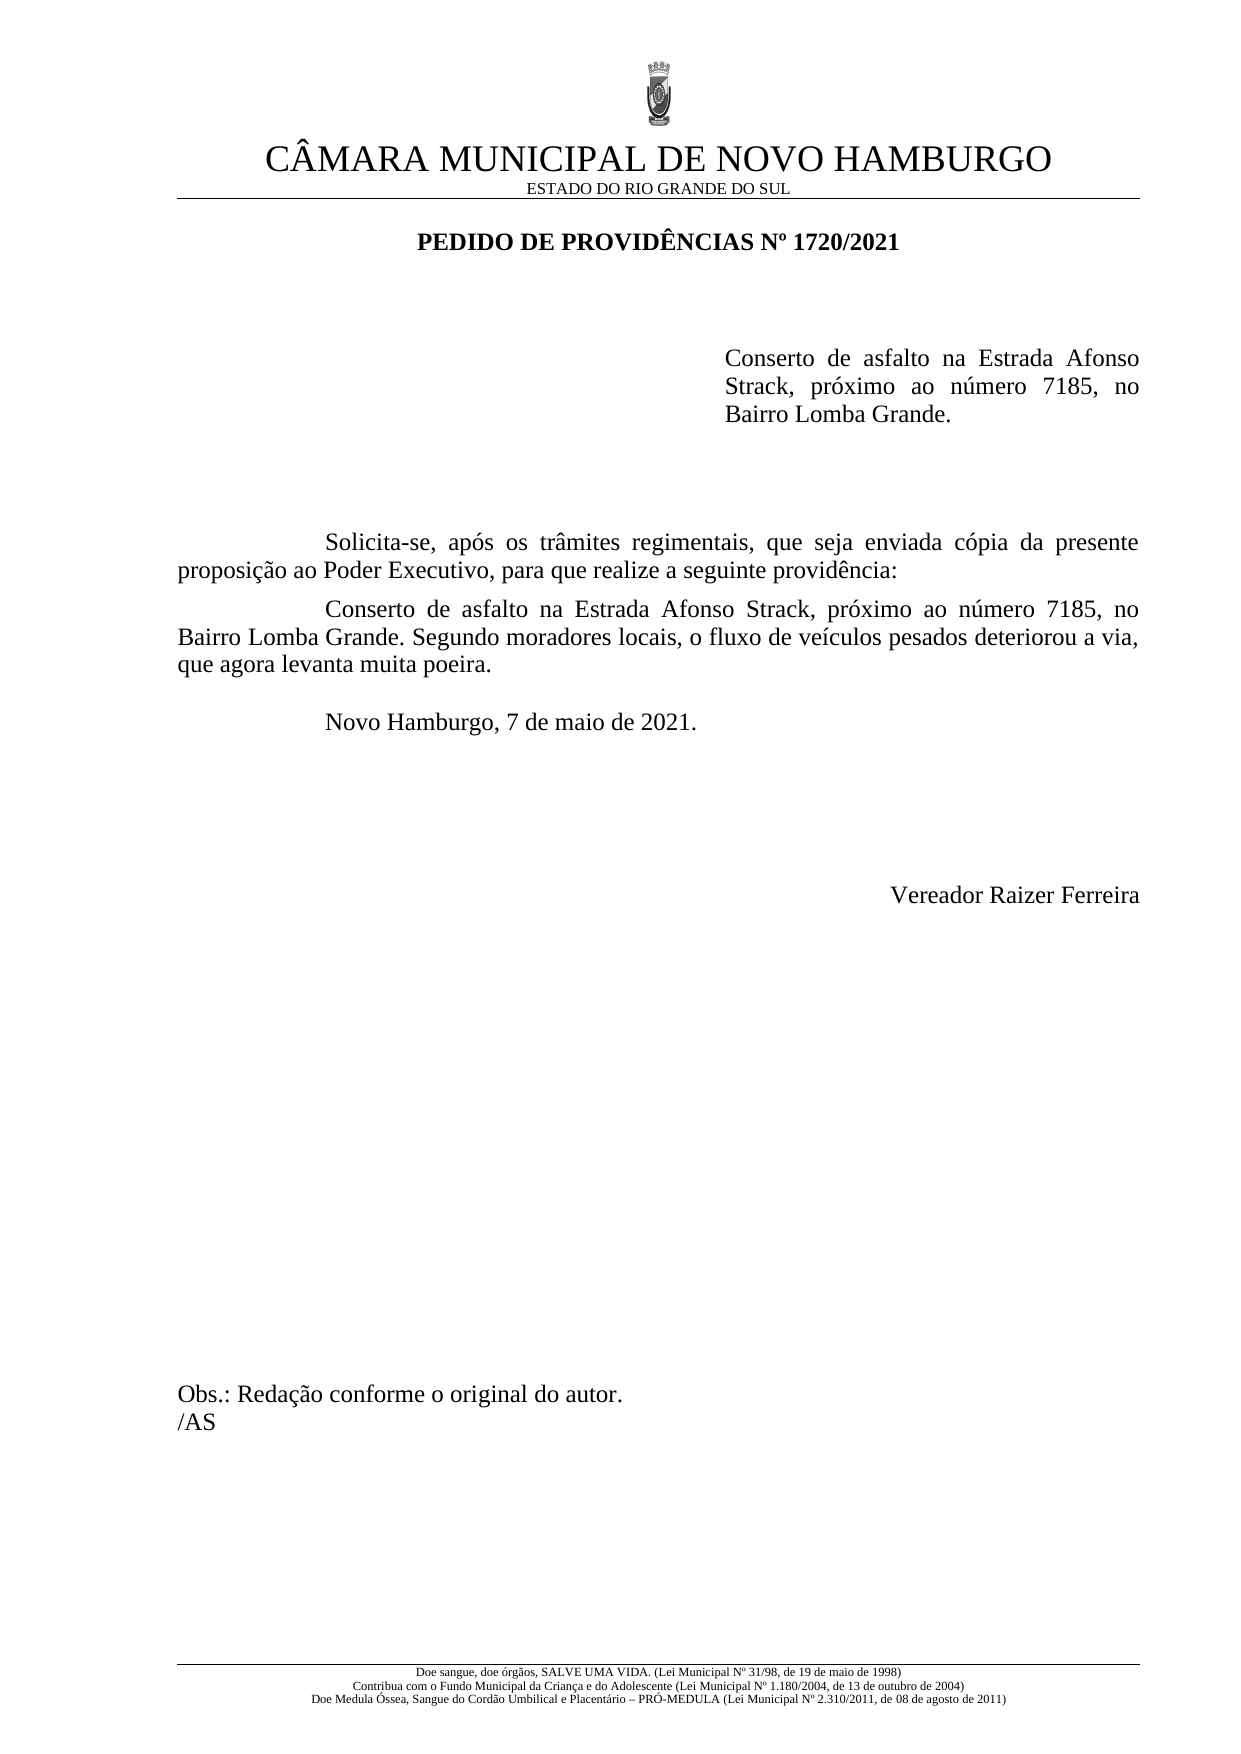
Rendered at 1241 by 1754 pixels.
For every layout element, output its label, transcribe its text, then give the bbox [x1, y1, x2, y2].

text Vereador Raizer Ferreira [649, 881, 1140, 909]
text Conserto de asfalto na Estrada Afonso Strack, próximo ao número 7185, no Bairro Lomba Grande. Segundo moradores locais, o fluxo de veículos pesados deteriorou a via, que agora levanta muita poeira. [177, 595, 1140, 678]
text /AS [177, 1408, 1140, 1435]
text Obs.: Redação conforme o original do autor. [177, 1380, 1140, 1408]
list Conserto de asfalto na Estrada Afonso Strack, próximo ao número 7185, no Bairro Lomba Grande. [687, 344, 1140, 428]
text Novo Hamburgo, 7 de maio de 2021. [177, 708, 1140, 736]
text Solicita-se, após os trâmites regimentais, que seja enviada cópia da presente proposição ao Poder Executivo, para que realize a seguinte providência: [177, 528, 1140, 583]
text PEDIDO DE PROVIDÊNCIAS Nº 1720/2021 [177, 228, 1140, 256]
